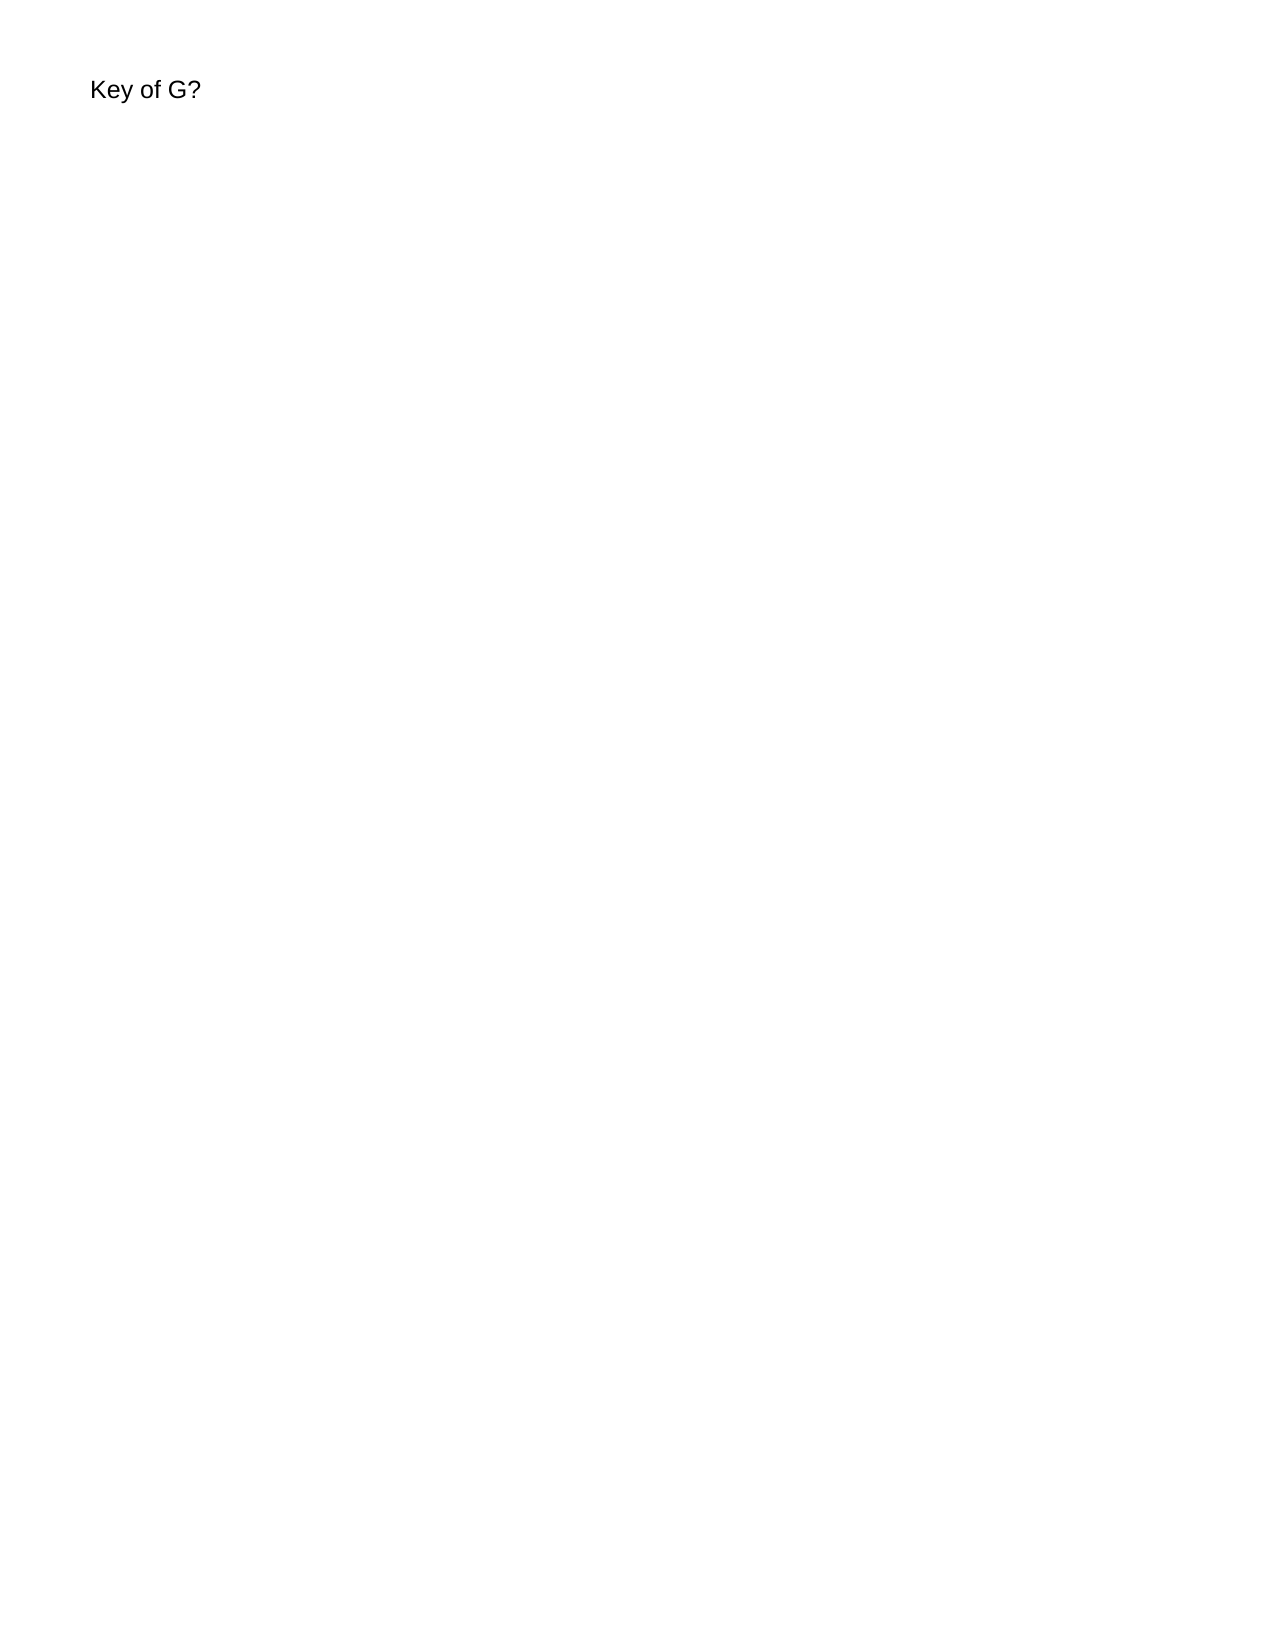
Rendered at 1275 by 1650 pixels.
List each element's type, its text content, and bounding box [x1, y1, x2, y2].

text Key of G? [90, 75, 1185, 104]
